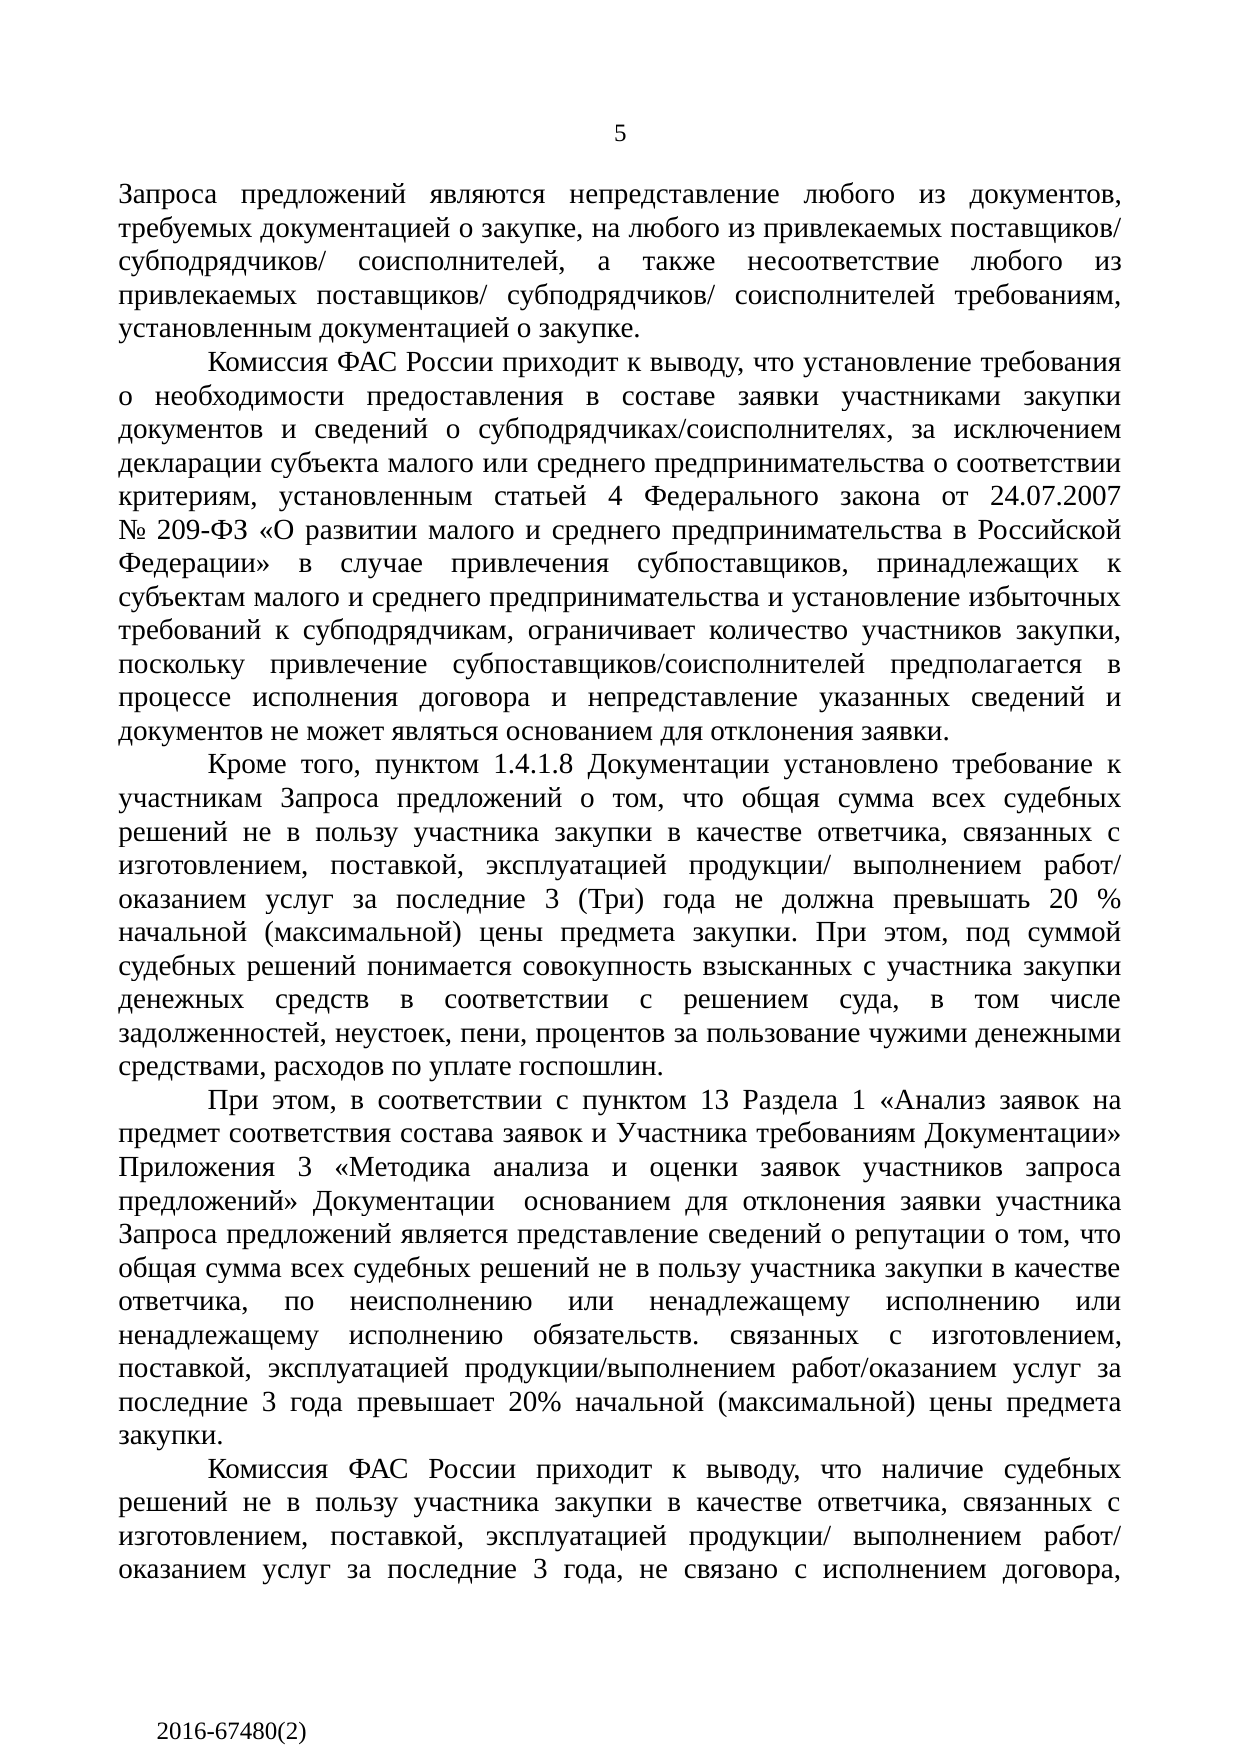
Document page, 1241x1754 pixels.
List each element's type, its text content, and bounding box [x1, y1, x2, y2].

text Комиссия ФАС России приходит к выводу, что наличие судебных решений не в пользу участника закупки в качестве ответчика, связанных с изготовлением, поставкой, эксплуатацией продукции/ выполнением работ/ оказанием услуг за последние 3 года, не связано с исполнением договора, [118, 1451, 1122, 1585]
text При этом, в соответствии с пунктом 13 Раздела 1 «Анализ заявок на предмет соответствия состава заявок и Участника требованиям Документации» Приложения 3 «Методика анализа и оценки заявок участников запроса предложений» Документации основанием для отклонения заявки участника Запроса предложений является представление сведений о репутации о том, что общая сумма всех судебных решений не в пользу участника закупки в качестве ответчика, по неисполнению или ненадлежащему исполнению или ненадлежащему исполнению обязательств. связанных с изготовлением, поставкой, эксплуатацией продукции/выполнением работ/оказанием услуг за последние 3 года превышает 20% начальной (максимальной) цены предмета закупки. [118, 1082, 1122, 1451]
text Кроме того, пунктом 1.4.1.8 Документации установлено требование к участникам Запроса предложений о том, что общая сумма всех судебных решений не в пользу участника закупки в качестве ответчика, связанных с изготовлением, поставкой, эксплуатацией продукции/ выполнением работ/ оказанием услуг за последние 3 (Три) года не должна превышать 20 % начальной (максимальной) цены предмета закупки. При этом, под суммой судебных решений понимается совокупность взысканных с участника закупки денежных средств в соответствии с решением суда, в том числе задолженностей, неустоек, пени, процентов за пользование чужими денежными средствами, расходов по уплате госпошлин. [118, 747, 1122, 1082]
text Запроса предложений являются непредставление любого из документов, требуемых документацией о закупке, на любого из привлекаемых поставщиков/ субподрядчиков/ соисполнителей, а также несоответствие любого из привлекаемых поставщиков/ субподрядчиков/ соисполнителей требованиям, установленным документацией о закупке. [118, 176, 1122, 344]
text Комиссия ФАС России приходит к выводу, что установление требования о необходимости предоставления в составе заявки участниками закупки документов и сведений о субподрядчиках/соисполнителях, за исключением декларации субъекта малого или среднего предпринимательства о соответствии критериям, установленным статьей 4 Федерального закона от 24.07.2007 № 209-ФЗ «О развитии малого и среднего предпринимательства в Российской Федерации» в случае привлечения субпоставщиков, принадлежащих к субъектам малого и среднего предпринимательства и установление избыточных требований к субподрядчикам, ограничивает количество участников закупки, поскольку привлечение субпоставщиков/соисполнителей предполагается в процессе исполнения договора и непредставление указанных сведений и документов не может являться основанием для отклонения заявки. [118, 344, 1122, 747]
